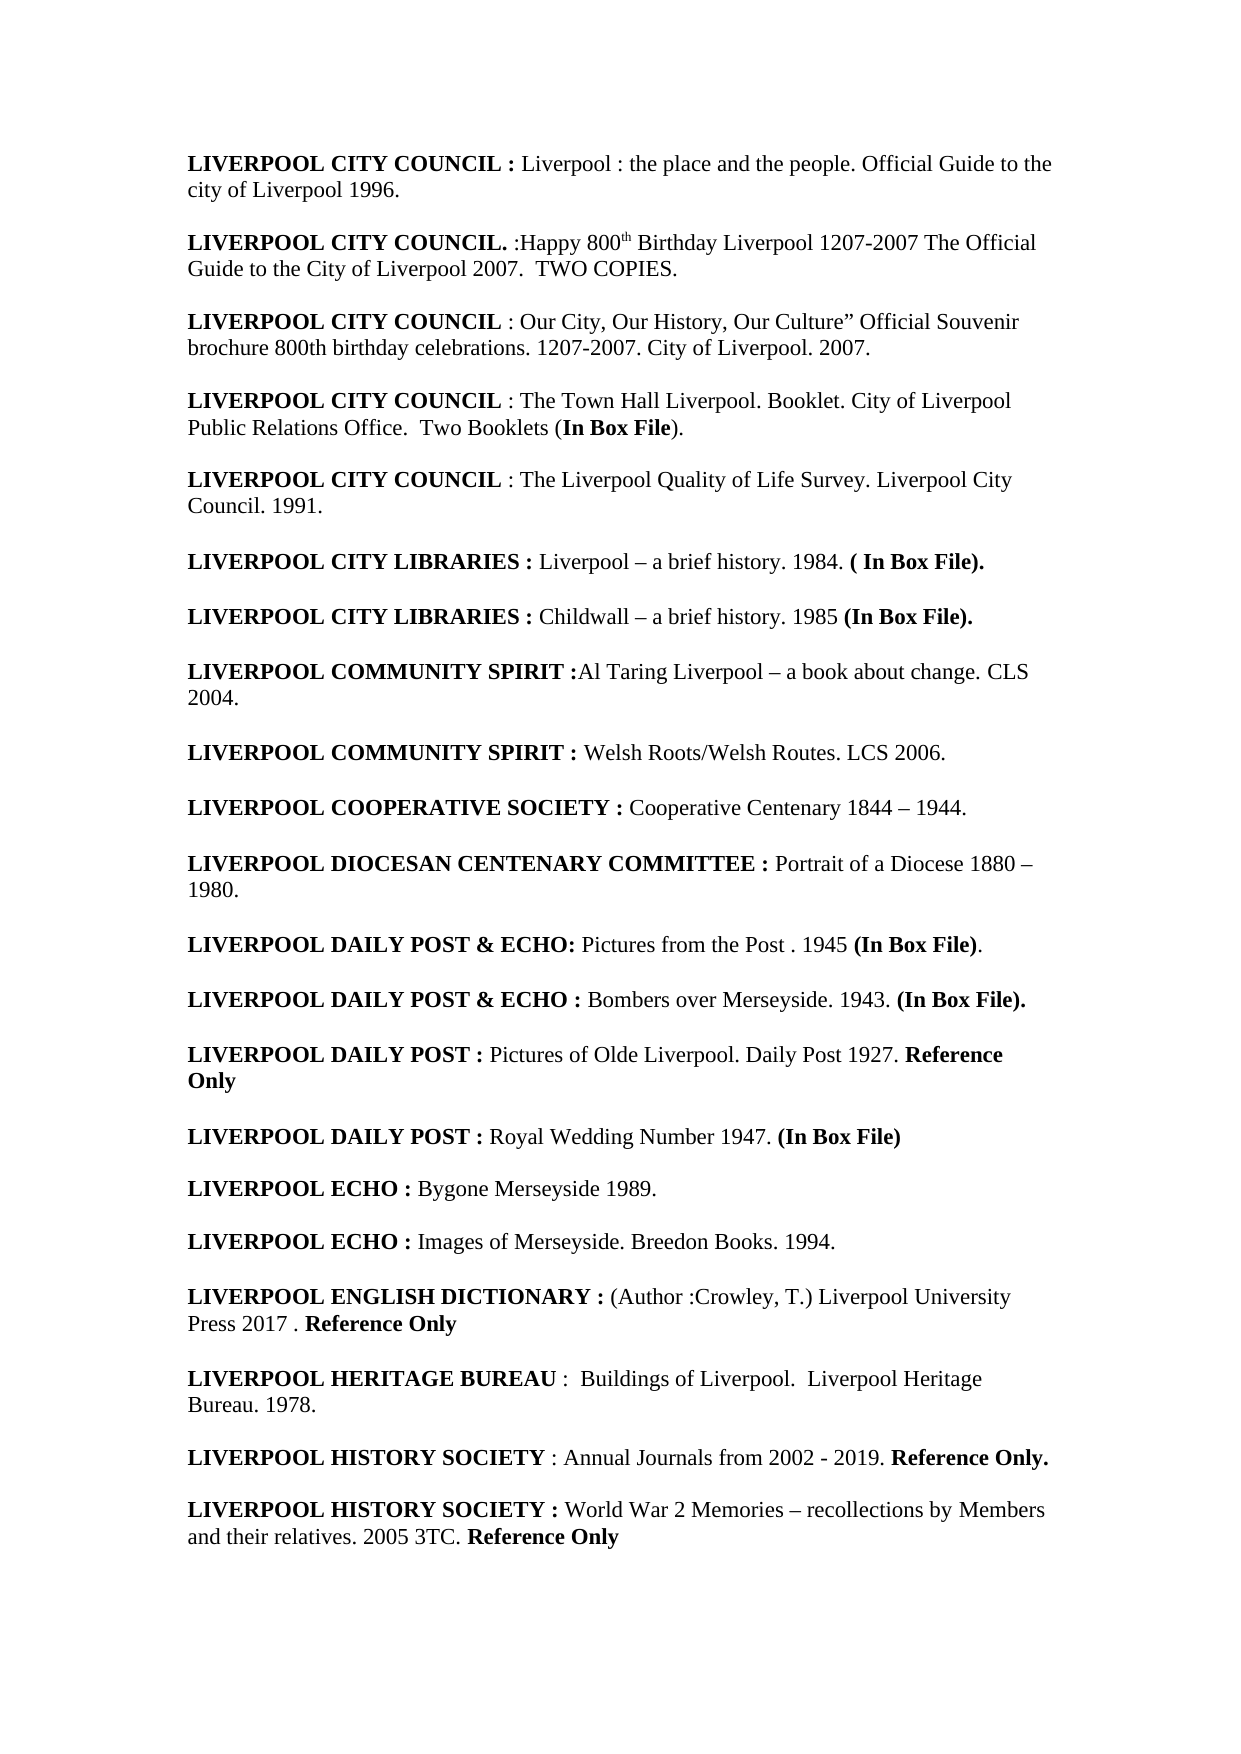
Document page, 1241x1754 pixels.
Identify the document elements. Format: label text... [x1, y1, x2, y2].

text LIVERPOOL DAILY POST : Royal Wedding Number 1947. (In Box File) [187, 1123, 1053, 1149]
text LIVERPOOL CITY COUNCIL : Our City, Our History, Our Culture” Official Souvenir brochure 800th birthday celebrations. 1207-2007. City of Liverpool. 2007. [187, 308, 1053, 361]
text LIVERPOOL CITY COUNCIL : Liverpool : the place and the people. Official Guide to the city of Liverpool 1996. [187, 150, 1053, 203]
text LIVERPOOL CITY COUNCIL : The Liverpool Quality of Life Survey. Liverpool City Council. 1991. [187, 466, 1053, 519]
text LIVERPOOL CITY COUNCIL : The Town Hall Liverpool. Booklet. City of Liverpool Public Relations Office. Two Booklets (In Box File). [187, 387, 1053, 440]
text LIVERPOOL CITY LIBRARIES : Childwall – a brief history. 1985 (In Box File). [187, 603, 1053, 629]
text LIVERPOOL DAILY POST & ECHO: Pictures from the Post . 1945 (In Box File). [187, 931, 1053, 957]
text LIVERPOOL COOPERATIVE SOCIETY : Cooperative Centenary 1844 – 1944. [187, 794, 1053, 821]
text LIVERPOOL ECHO : Bygone Merseyside 1989. [187, 1175, 1053, 1202]
text LIVERPOOL CITY LIBRARIES : Liverpool – a brief history. 1984. ( In Box File). [187, 548, 1053, 574]
text LIVERPOOL COMMUNITY SPIRIT : Welsh Roots/Welsh Routes. LCS 2006. [187, 739, 1053, 766]
text LIVERPOOL CITY COUNCIL. :Happy 800th Birthday Liverpool 1207-2007 The Official Guide to the City of Liverpool 2007. TWO COPIES. [187, 229, 1053, 282]
text LIVERPOOL HERITAGE BUREAU : Buildings of Liverpool. Liverpool Heritage Bureau. 1978. [187, 1365, 1053, 1417]
text LIVERPOOL DAILY POST & ECHO : Bombers over Merseyside. 1943. (In Box File). [187, 986, 1053, 1012]
text LIVERPOOL ENGLISH DICTIONARY : (Author :Crowley, T.) Liverpool University Press 2017 . Reference Only [187, 1283, 1053, 1336]
text LIVERPOOL COMMUNITY SPIRIT :Al Taring Liverpool – a book about change. CLS 2004. [187, 658, 1053, 711]
text LIVERPOOL DAILY POST : Pictures of Olde Liverpool. Daily Post 1927. Reference Only [187, 1041, 1053, 1094]
text LIVERPOOL DIOCESAN CENTENARY COMMITTEE : Portrait of a Diocese 1880 – 1980. [187, 849, 1053, 902]
text LIVERPOOL HISTORY SOCIETY : World War 2 Memories – recollections by Members and their relatives. 2005 3TC. Reference Only [187, 1496, 1053, 1549]
text LIVERPOOL ECHO : Images of Merseyside. Breedon Books. 1994. [187, 1228, 1053, 1254]
text LIVERPOOL HISTORY SOCIETY : Annual Journals from 2002 - 2019. Reference Only. [187, 1444, 1053, 1470]
